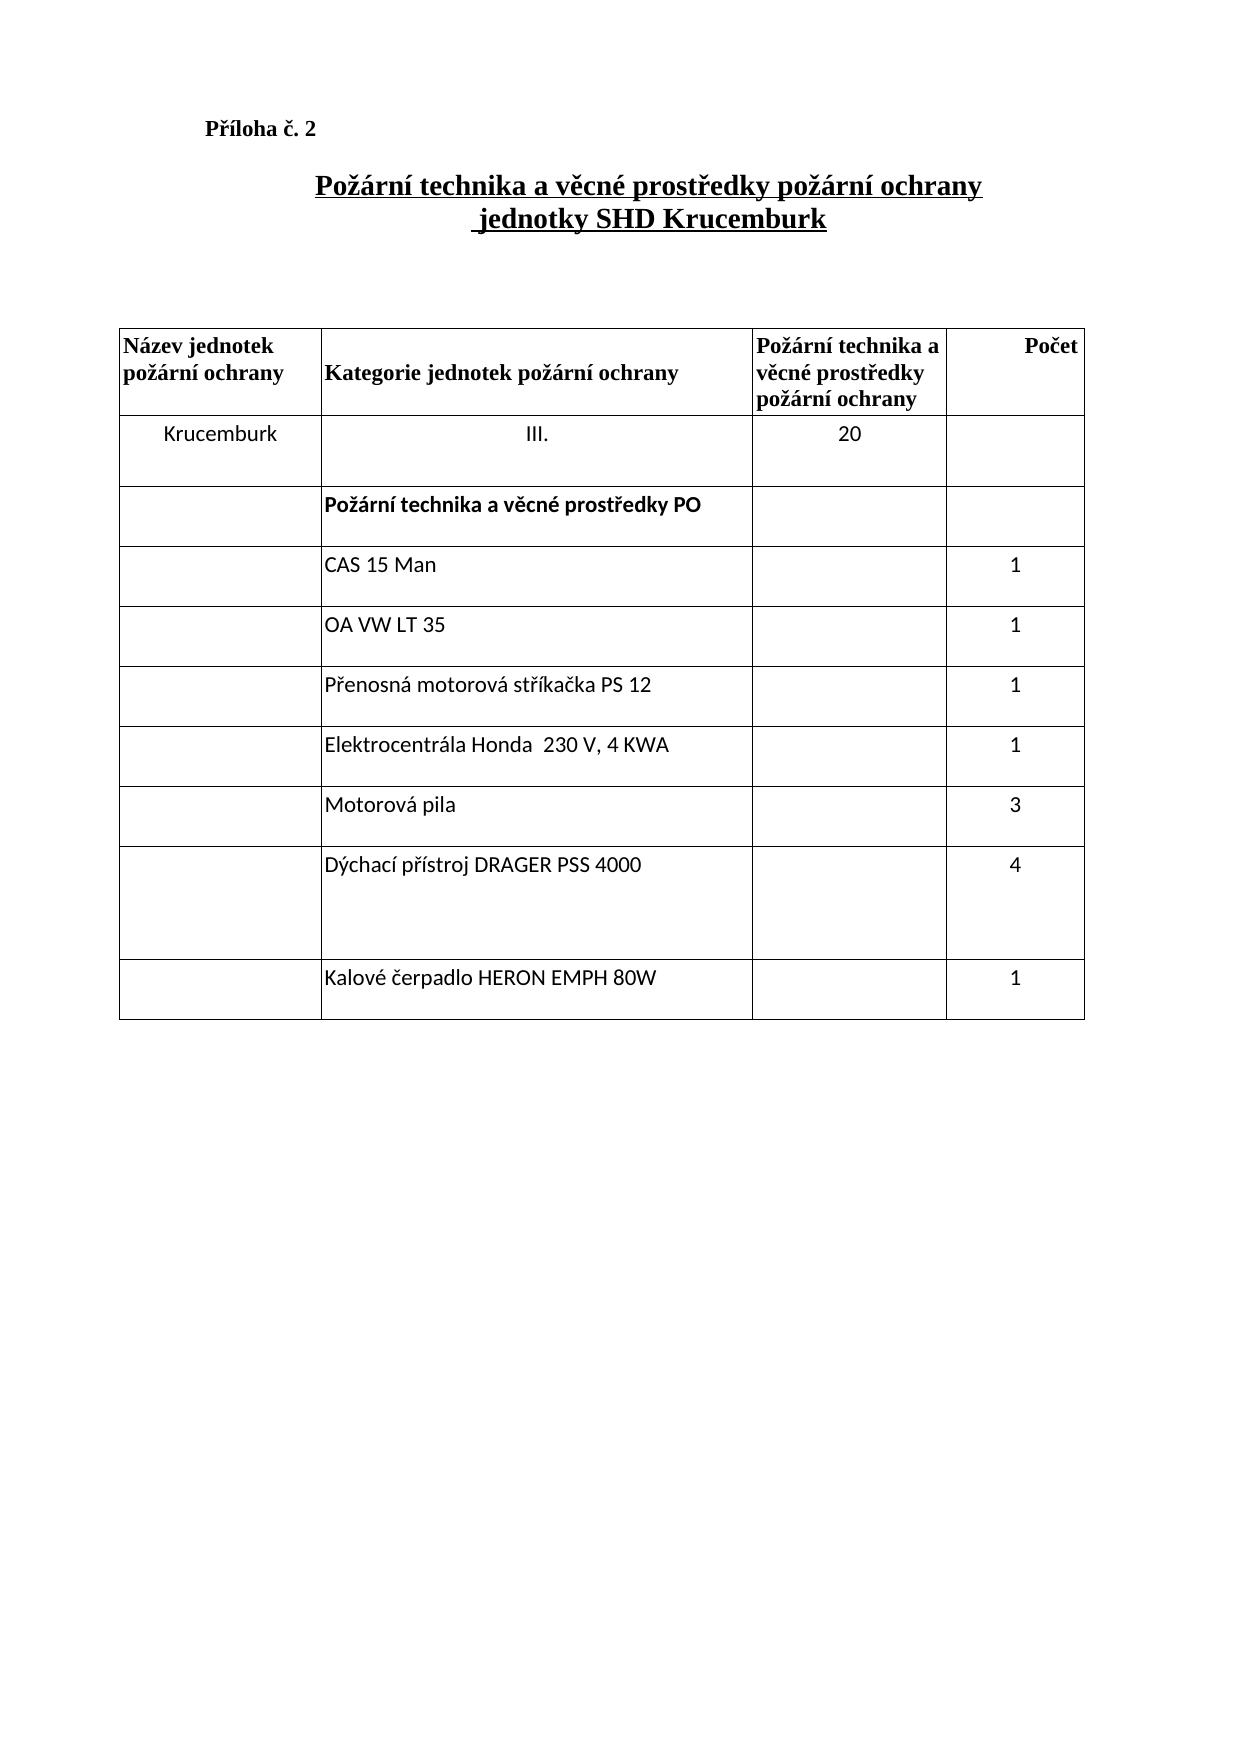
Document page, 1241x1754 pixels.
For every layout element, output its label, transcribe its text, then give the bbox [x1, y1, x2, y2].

table_cell III. [322, 416, 752, 486]
table_cell [753, 487, 946, 546]
table_cell Motorová pila [322, 787, 752, 846]
table_header Požární technika a věcné prostředky požární ochrany [753, 329, 946, 414]
table_header Název jednotek požární ochrany [120, 329, 321, 414]
table_cell 4 [947, 847, 1084, 959]
table_cell 20 [753, 416, 946, 486]
table_cell Požární technika a věcné prostředky PO [322, 487, 752, 546]
table_cell Kalové čerpadlo HERON EMPH 80W [322, 960, 752, 1019]
table_header Počet [947, 329, 1084, 414]
table_cell [753, 667, 946, 726]
table_cell [120, 727, 321, 786]
table_cell [753, 960, 946, 1019]
text Příloha č. 2 [205, 115, 1092, 141]
table_cell 1 [947, 547, 1084, 606]
table_cell 1 [947, 667, 1084, 726]
table_cell [120, 960, 321, 1019]
table_cell [120, 607, 321, 666]
table_cell Elektrocentrála Honda 230 V, 4 KWA [322, 727, 752, 786]
table_header Kategorie jednotek požární ochrany [322, 329, 752, 414]
table_cell 1 [947, 727, 1084, 786]
text jednotky SHD Krucemburk [205, 201, 1092, 235]
table_cell [947, 416, 1084, 486]
table_cell Přenosná motorová stříkačka PS 12 [322, 667, 752, 726]
table_cell Krucemburk [120, 416, 321, 486]
table_cell [753, 727, 946, 786]
table_cell 3 [947, 787, 1084, 846]
table_cell [947, 487, 1084, 546]
table_cell CAS 15 Man [322, 547, 752, 606]
table_cell [753, 547, 946, 606]
table_cell [120, 847, 321, 959]
table_cell [753, 607, 946, 666]
table_cell [753, 847, 946, 959]
table_cell Dýchací přístroj DRAGER PSS 4000 [322, 847, 752, 959]
text Požární technika a věcné prostředky požární ochrany [205, 168, 1092, 201]
table_cell [120, 787, 321, 846]
table_cell 1 [947, 607, 1084, 666]
table_cell [120, 547, 321, 606]
table_cell [120, 667, 321, 726]
table_cell [120, 487, 321, 546]
table_cell [753, 787, 946, 846]
table_cell 1 [947, 960, 1084, 1019]
table_cell OA VW LT 35 [322, 607, 752, 666]
